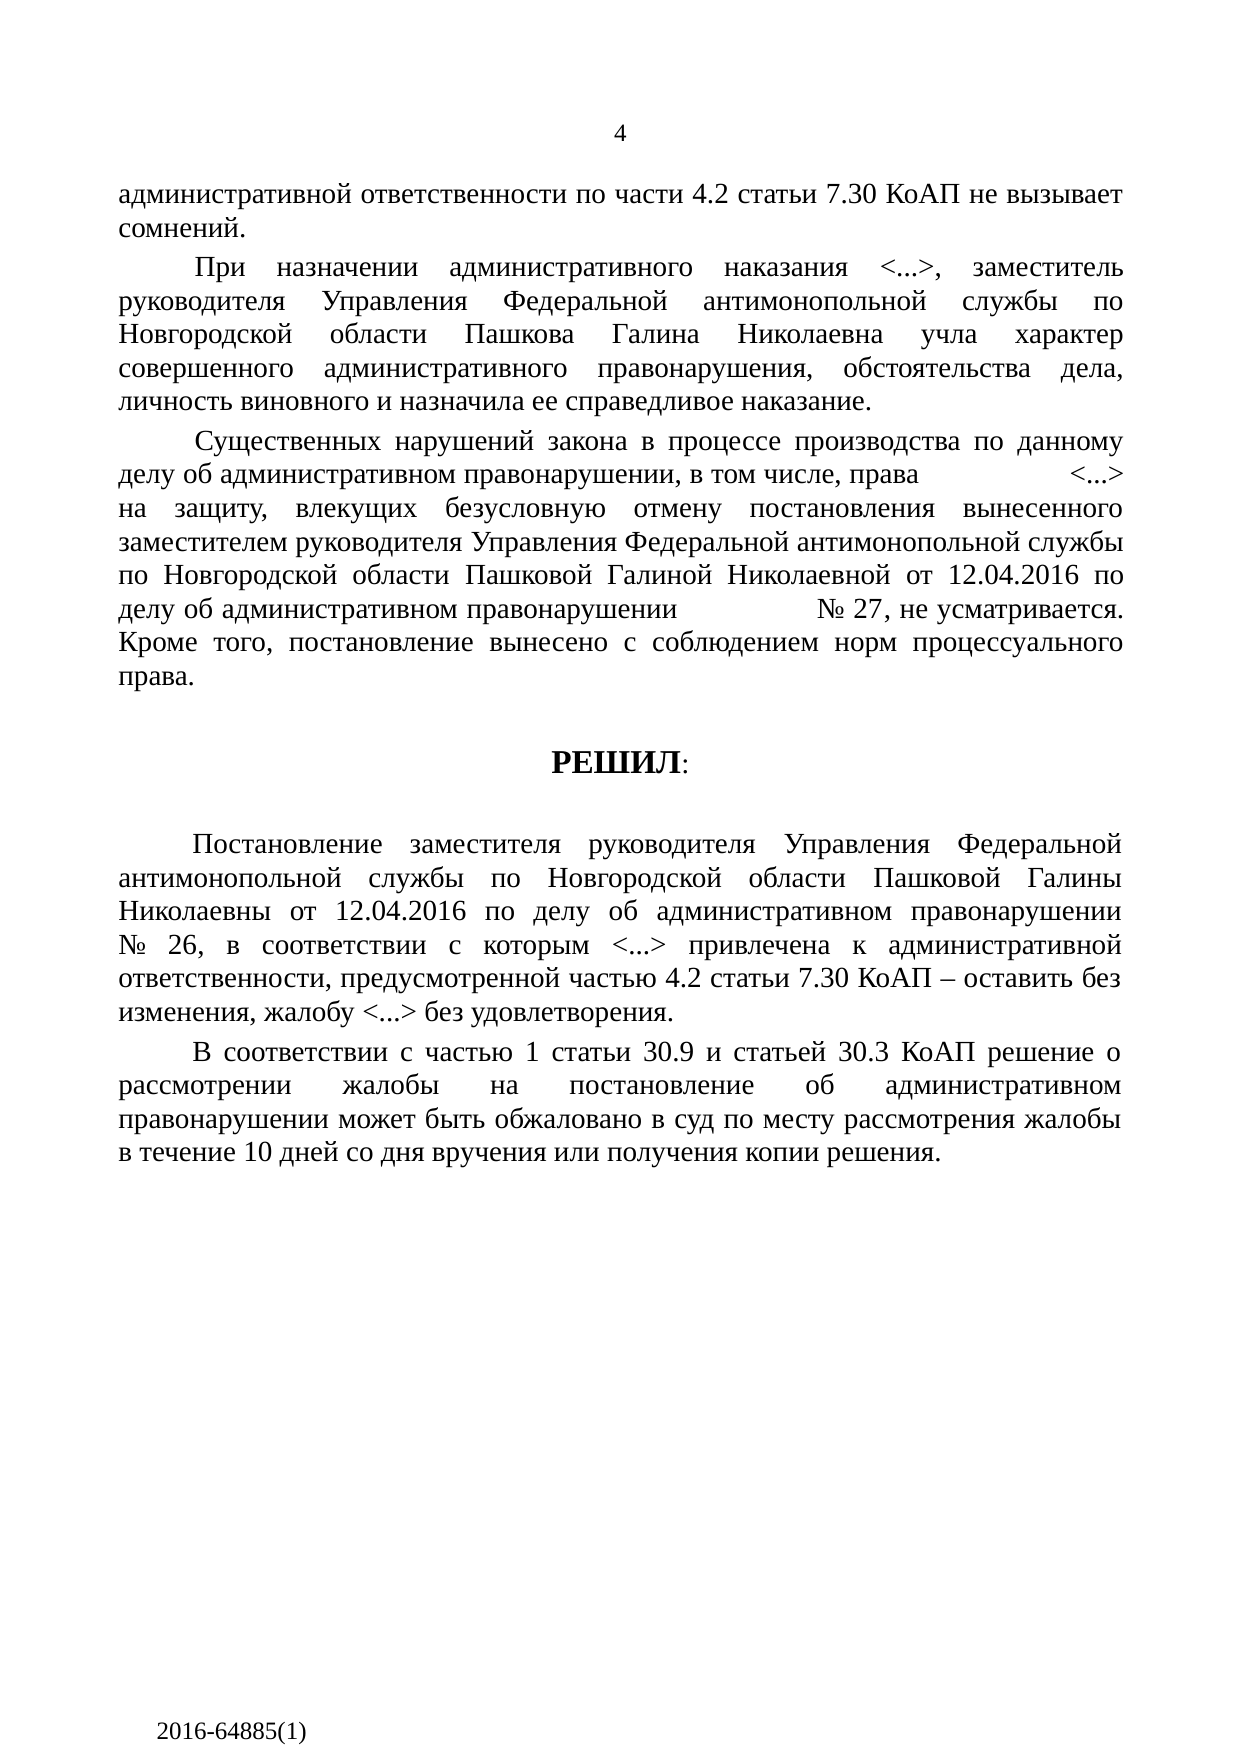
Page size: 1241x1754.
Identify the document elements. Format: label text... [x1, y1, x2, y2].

text В соответствии с частью 1 статьи 30.9 и статьей 30.3 КоАП решение о рассмотрении жалобы на постановление об административном правонарушении может быть обжаловано в суд по месту рассмотрения жалобы в течение 10 дней со дня вручения или получения копии решения. [118, 1034, 1122, 1168]
text При назначении административного наказания <...>, заместитель руководителя Управления Федеральной антимонопольной службы по Новгородской области Пашкова Галина Николаевна учла характер совершенного административного правонарушения, обстоятельства дела, личность виновного и назначила ее справедливое наказание. [118, 249, 1124, 417]
text Существенных нарушений закона в процессе производства по данному делу об административном правонарушении, в том числе, права <...> на защиту, влекущих безусловную отмену постановления вынесенного заместителем руководителя Управления Федеральной антимонопольной службы по Новгородской области Пашковой Галиной Николаевной от 12.04.2016 по делу об административном правонарушении № 27, не усматривается. Кроме того, постановление вынесено с соблюдением норм процессуального права. [118, 423, 1124, 691]
text РЕШИЛ: [118, 743, 1122, 781]
text Постановление заместителя руководителя Управления Федеральной антимонопольной службы по Новгородской области Пашковой Галины Николаевны от 12.04.2016 по делу об административном правонарушении № 26, в соответствии с которым <...> привлечена к административной ответственности, предусмотренной частью 4.2 статьи 7.30 КоАП – оставить без изменения, жалобу <...> без удовлетворения. [118, 826, 1122, 1028]
text административной ответственности по части 4.2 статьи 7.30 КоАП не вызывает сомнений. [118, 176, 1124, 243]
